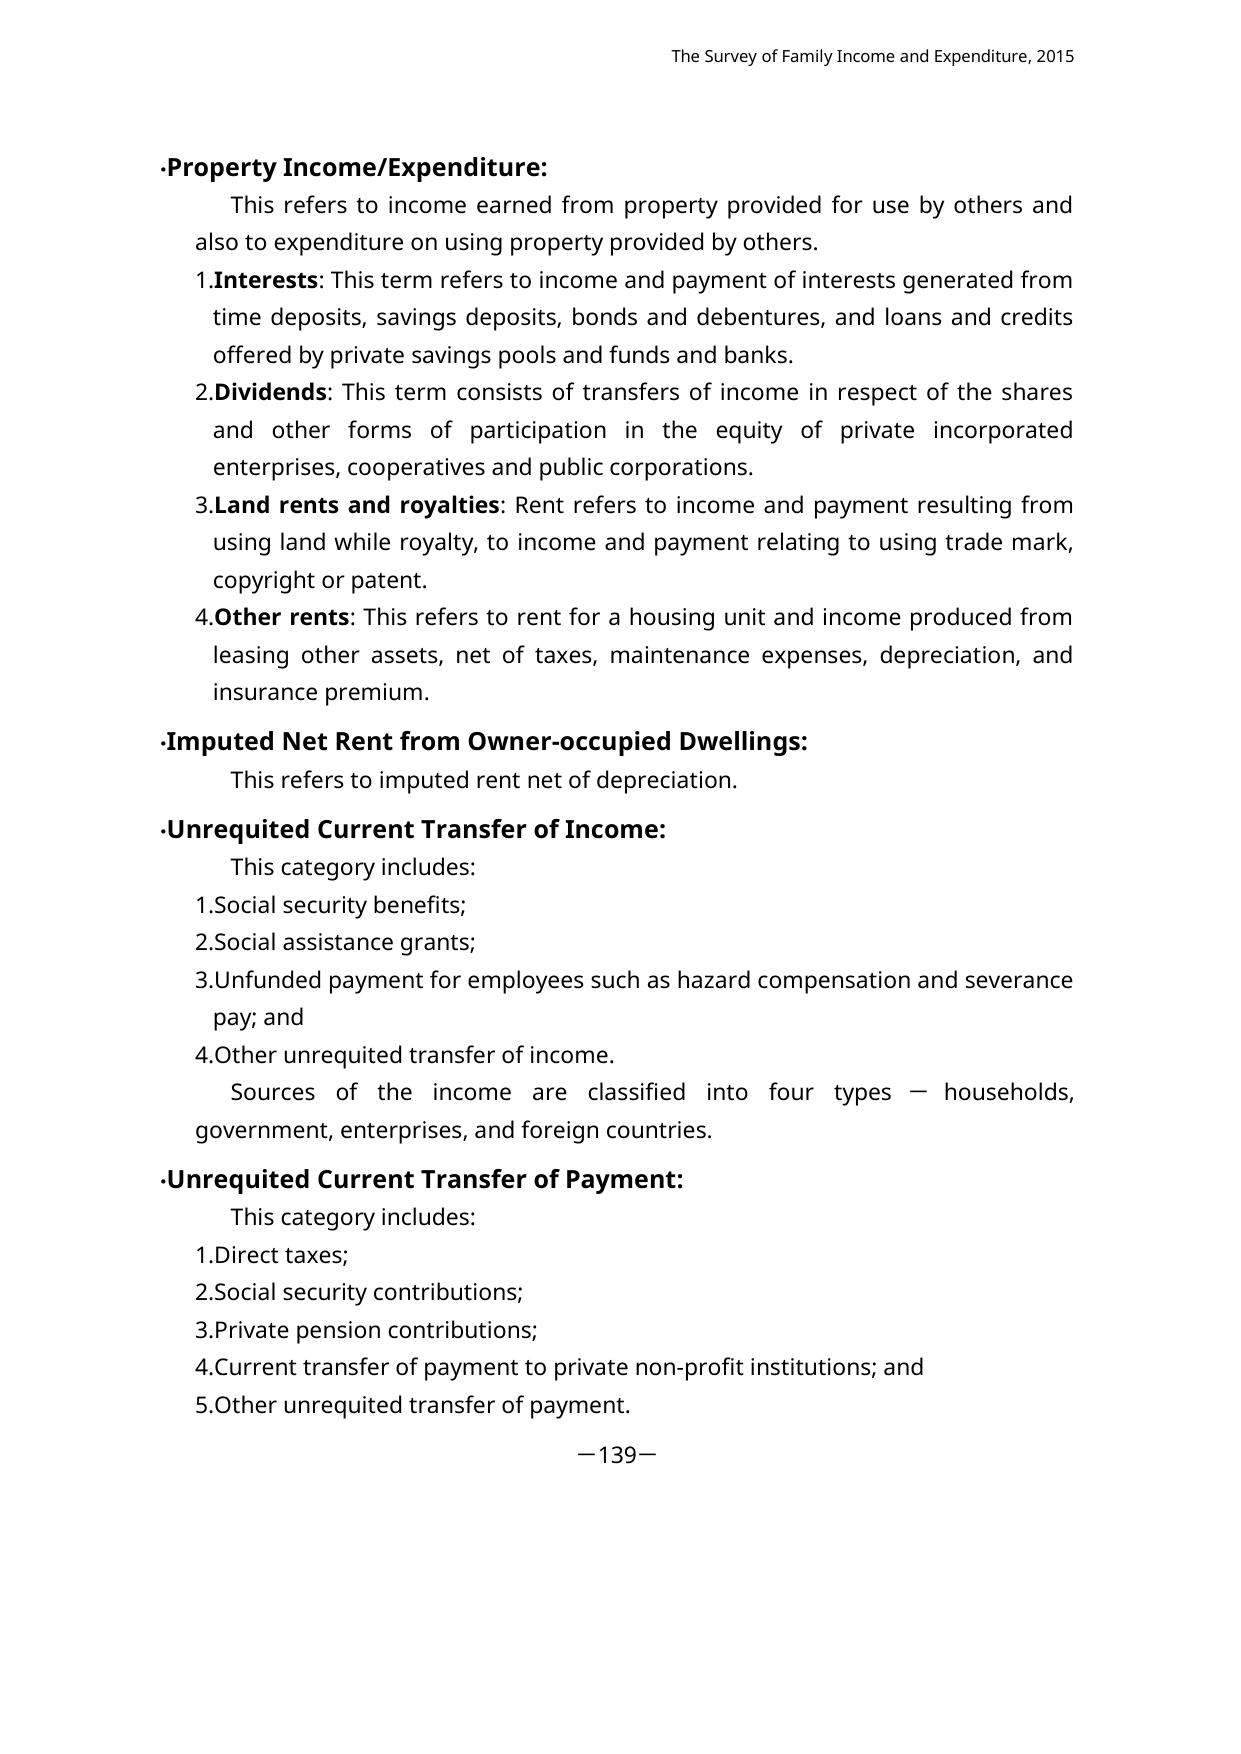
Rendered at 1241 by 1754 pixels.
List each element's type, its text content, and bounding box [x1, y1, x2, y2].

text ‧Property Income/Expenditure: [159, 148, 1075, 183]
text Sources of the income are classified into four types－households, government, enterprises, and foreign countries. [195, 1071, 1075, 1146]
text 1.Social security benefits; [195, 883, 1075, 921]
text This category includes: [195, 1196, 1075, 1233]
text This category includes: [195, 846, 1075, 883]
text 4.Current transfer of payment to private non-profit institutions; and [195, 1346, 1075, 1383]
text 2.Dividends: This term consists of transfers of income in respect of the shares and other forms of participation in the equity of private incorporated enterprises, cooperatives and public corporations. [195, 371, 1075, 483]
text ‧Unrequited Current Transfer of Payment: [159, 1158, 1075, 1196]
text 3.Land rents and royalties: Rent refers to income and payment resulting from using land while royalty, to income and payment relating to using trade mark, copyright or patent. [195, 483, 1075, 596]
text 4.Other rents: This refers to rent for a housing unit and income produced from leasing other assets, net of taxes, maintenance expenses, depreciation, and insurance premium. [195, 596, 1075, 708]
text 1.Interests: This term refers to income and payment of interests generated from time deposits, savings deposits, bonds and debentures, and loans and credits offered by private savings pools and funds and banks. [195, 258, 1075, 371]
text 3.Unfunded payment for employees such as hazard compensation and severance pay; and [195, 958, 1075, 1033]
text 1.Direct taxes; [195, 1233, 1075, 1271]
text This refers to income earned from property provided for use by others and also to expenditure on using property provided by others. [195, 183, 1075, 258]
text 2.Social security contributions; [195, 1271, 1075, 1308]
text 2.Social assistance grants; [195, 921, 1075, 958]
text 3.Private pension contributions; [195, 1308, 1075, 1346]
text ‧Unrequited Current Transfer of Income: [159, 808, 1075, 846]
text ‧Imputed Net Rent from Owner-occupied Dwellings: [159, 721, 1075, 758]
text 5.Other unrequited transfer of payment. [195, 1383, 1075, 1421]
text 4.Other unrequited transfer of income. [195, 1033, 1075, 1071]
text This refers to imputed rent net of depreciation. [195, 758, 1075, 796]
